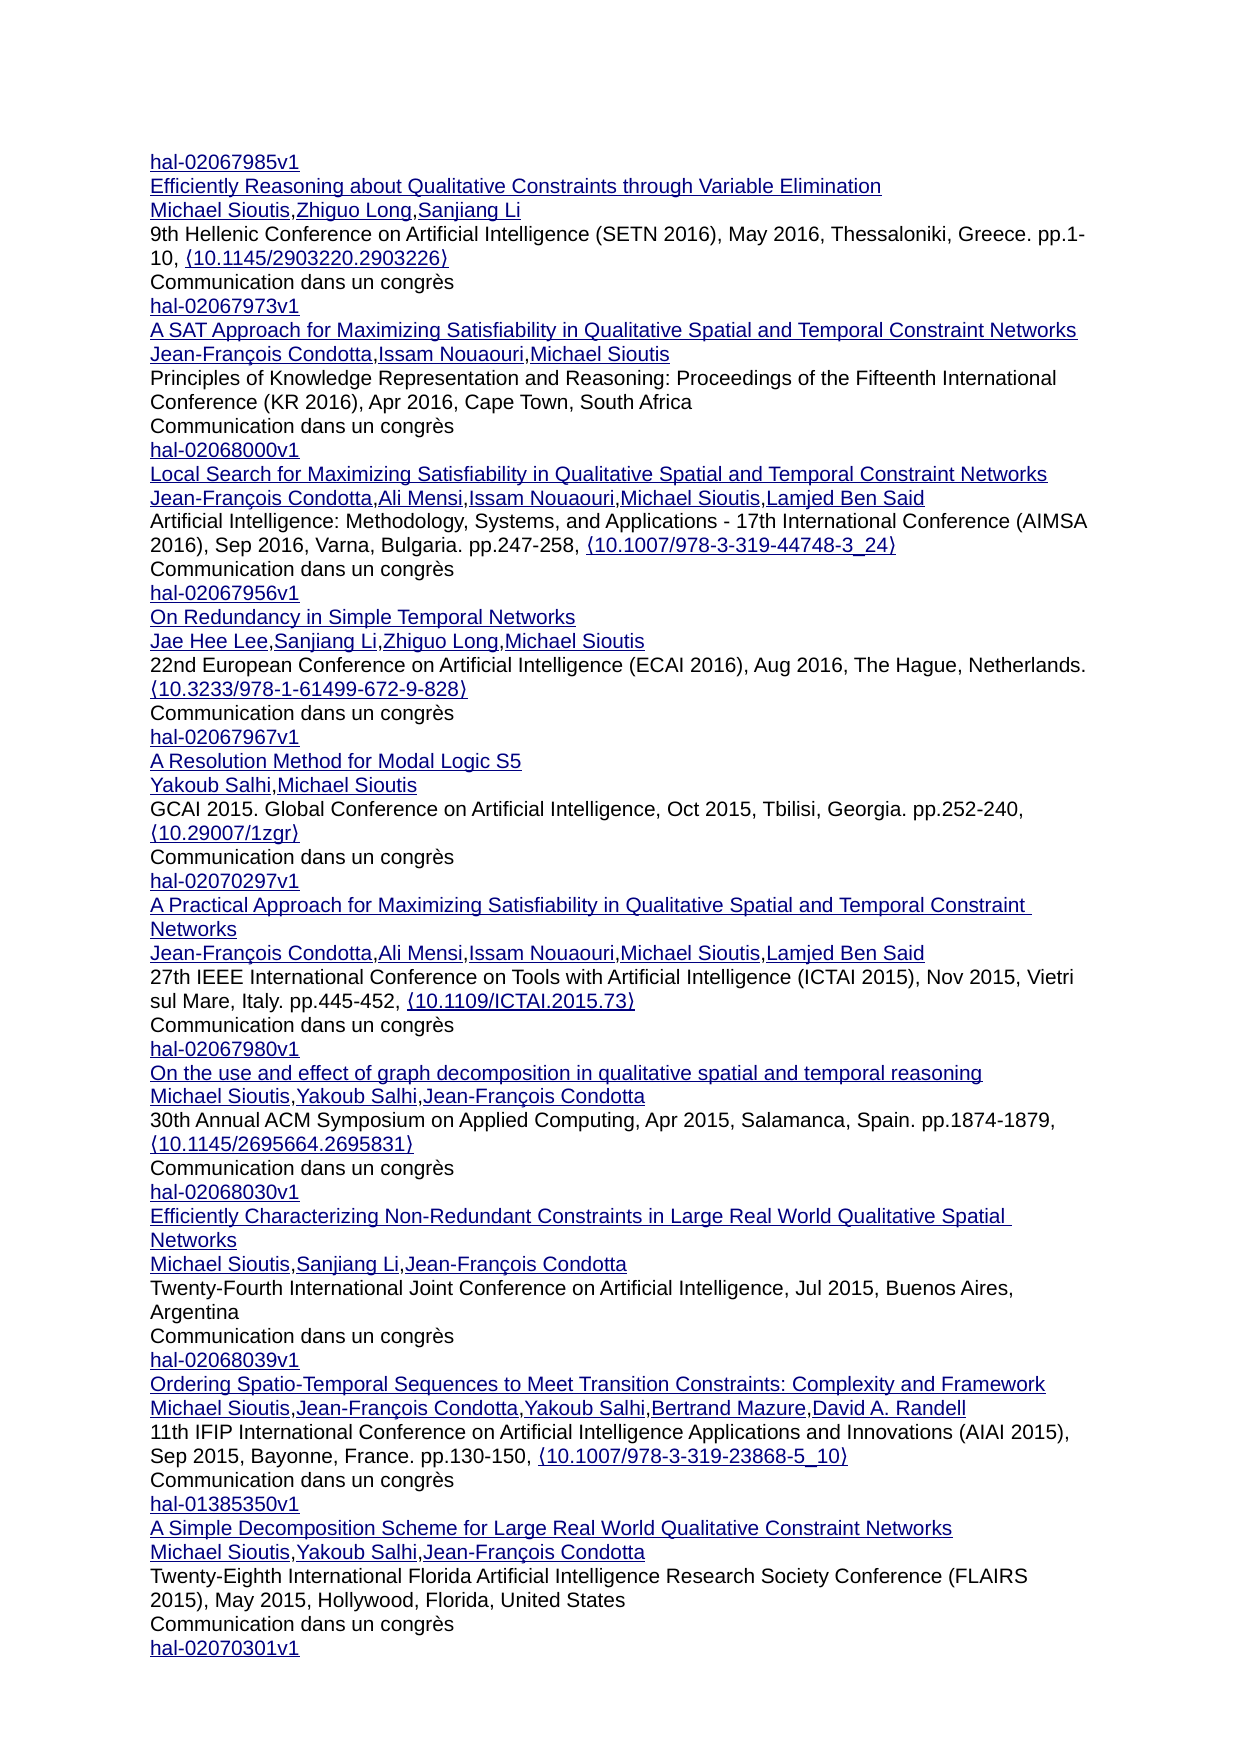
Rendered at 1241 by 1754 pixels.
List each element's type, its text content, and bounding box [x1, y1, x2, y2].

table_cell A SAT Approach for Maximizing Satisfiability in Qualitative Spatial and Temporal Constraint Networks Jean-François Condotta,Issam Nouaouri,Michael Sioutis Principles of Knowledge Representation and Reasoning: Proceedings of the Fifteenth International Conference (KR 2016), Apr 2016, Cape Town, South Africa Communication dans un congrès hal-02068000v1 [150, 318, 1090, 461]
table_cell Efficiently Reasoning about Qualitative Constraints through Variable Elimination Michael Sioutis,Zhiguo Long,Sanjiang Li 9th Hellenic Conference on Artificial Intelligence (SETN 2016), May 2016, Thessaloniki, Greece. pp.1-10, ⟨10.1145/2903220.2903226⟩ Communication dans un congrès hal-02067973v1 [150, 174, 1090, 318]
table_cell On the use and effect of graph decomposition in qualitative spatial and temporal reasoning Michael Sioutis,Yakoub Salhi,Jean-François Condotta 30th Annual ACM Symposium on Applied Computing, Apr 2015, Salamanca, Spain. pp.1874-1879, ⟨10.1145/2695664.2695831⟩ Communication dans un congrès hal-02068030v1 [150, 1060, 1090, 1204]
table_cell A Simple Decomposition Scheme for Large Real World Qualitative Constraint Networks Michael Sioutis,Yakoub Salhi,Jean-François Condotta Twenty-Eighth International Florida Artificial Intelligence Research Society Conference (FLAIRS 2015), May 2015, Hollywood, Florida, United States Communication dans un congrès hal-02070301v1 [150, 1516, 1090, 1659]
table_cell Efficiently Characterizing Non-Redundant Constraints in Large Real World Qualitative Spatial Networks Michael Sioutis,Sanjiang Li,Jean-François Condotta Twenty-Fourth International Joint Conference on Artificial Intelligence, Jul 2015, Buenos Aires, Argentina Communication dans un congrès hal-02068039v1 [150, 1204, 1090, 1372]
table_cell Local Search for Maximizing Satisfiability in Qualitative Spatial and Temporal Constraint Networks Jean-François Condotta,Ali Mensi,Issam Nouaouri,Michael Sioutis,Lamjed Ben Said Artificial Intelligence: Methodology, Systems, and Applications - 17th International Conference (AIMSA 2016), Sep 2016, Varna, Bulgaria. pp.247-258, ⟨10.1007/978-3-319-44748-3_24⟩ Communication dans un congrès hal-02067956v1 [150, 461, 1090, 605]
table_cell On Redundancy in Simple Temporal Networks Jae Hee Lee,Sanjiang Li,Zhiguo Long,Michael Sioutis 22nd European Conference on Artificial Intelligence (ECAI 2016), Aug 2016, The Hague, Netherlands. ⟨10.3233/978-1-61499-672-9-828⟩ Communication dans un congrès hal-02067967v1 [150, 605, 1090, 749]
table_cell Ordering Spatio-Temporal Sequences to Meet Transition Constraints: Complexity and Framework Michael Sioutis,Jean-François Condotta,Yakoub Salhi,Bertrand Mazure,David A. Randell 11th IFIP International Conference on Artificial Intelligence Applications and Innovations (AIAI 2015), Sep 2015, Bayonne, France. pp.130-150, ⟨10.1007/978-3-319-23868-5_10⟩ Communication dans un congrès hal-01385350v1 [150, 1372, 1090, 1516]
table_cell A Practical Approach for Maximizing Satisfiability in Qualitative Spatial and Temporal Constraint Networks Jean-François Condotta,Ali Mensi,Issam Nouaouri,Michael Sioutis,Lamjed Ben Said 27th IEEE International Conference on Tools with Artificial Intelligence (ICTAI 2015), Nov 2015, Vietri sul Mare, Italy. pp.445-452, ⟨10.1109/ICTAI.2015.73⟩ Communication dans un congrès hal-02067980v1 [150, 893, 1090, 1060]
table_cell hal-02067985v1 [150, 150, 1090, 174]
table_cell A Resolution Method for Modal Logic S5 Yakoub Salhi,Michael Sioutis GCAI 2015. Global Conference on Artificial Intelligence, Oct 2015, Tbilisi, Georgia. pp.252-240, ⟨10.29007/1zgr⟩ Communication dans un congrès hal-02070297v1 [150, 749, 1090, 893]
